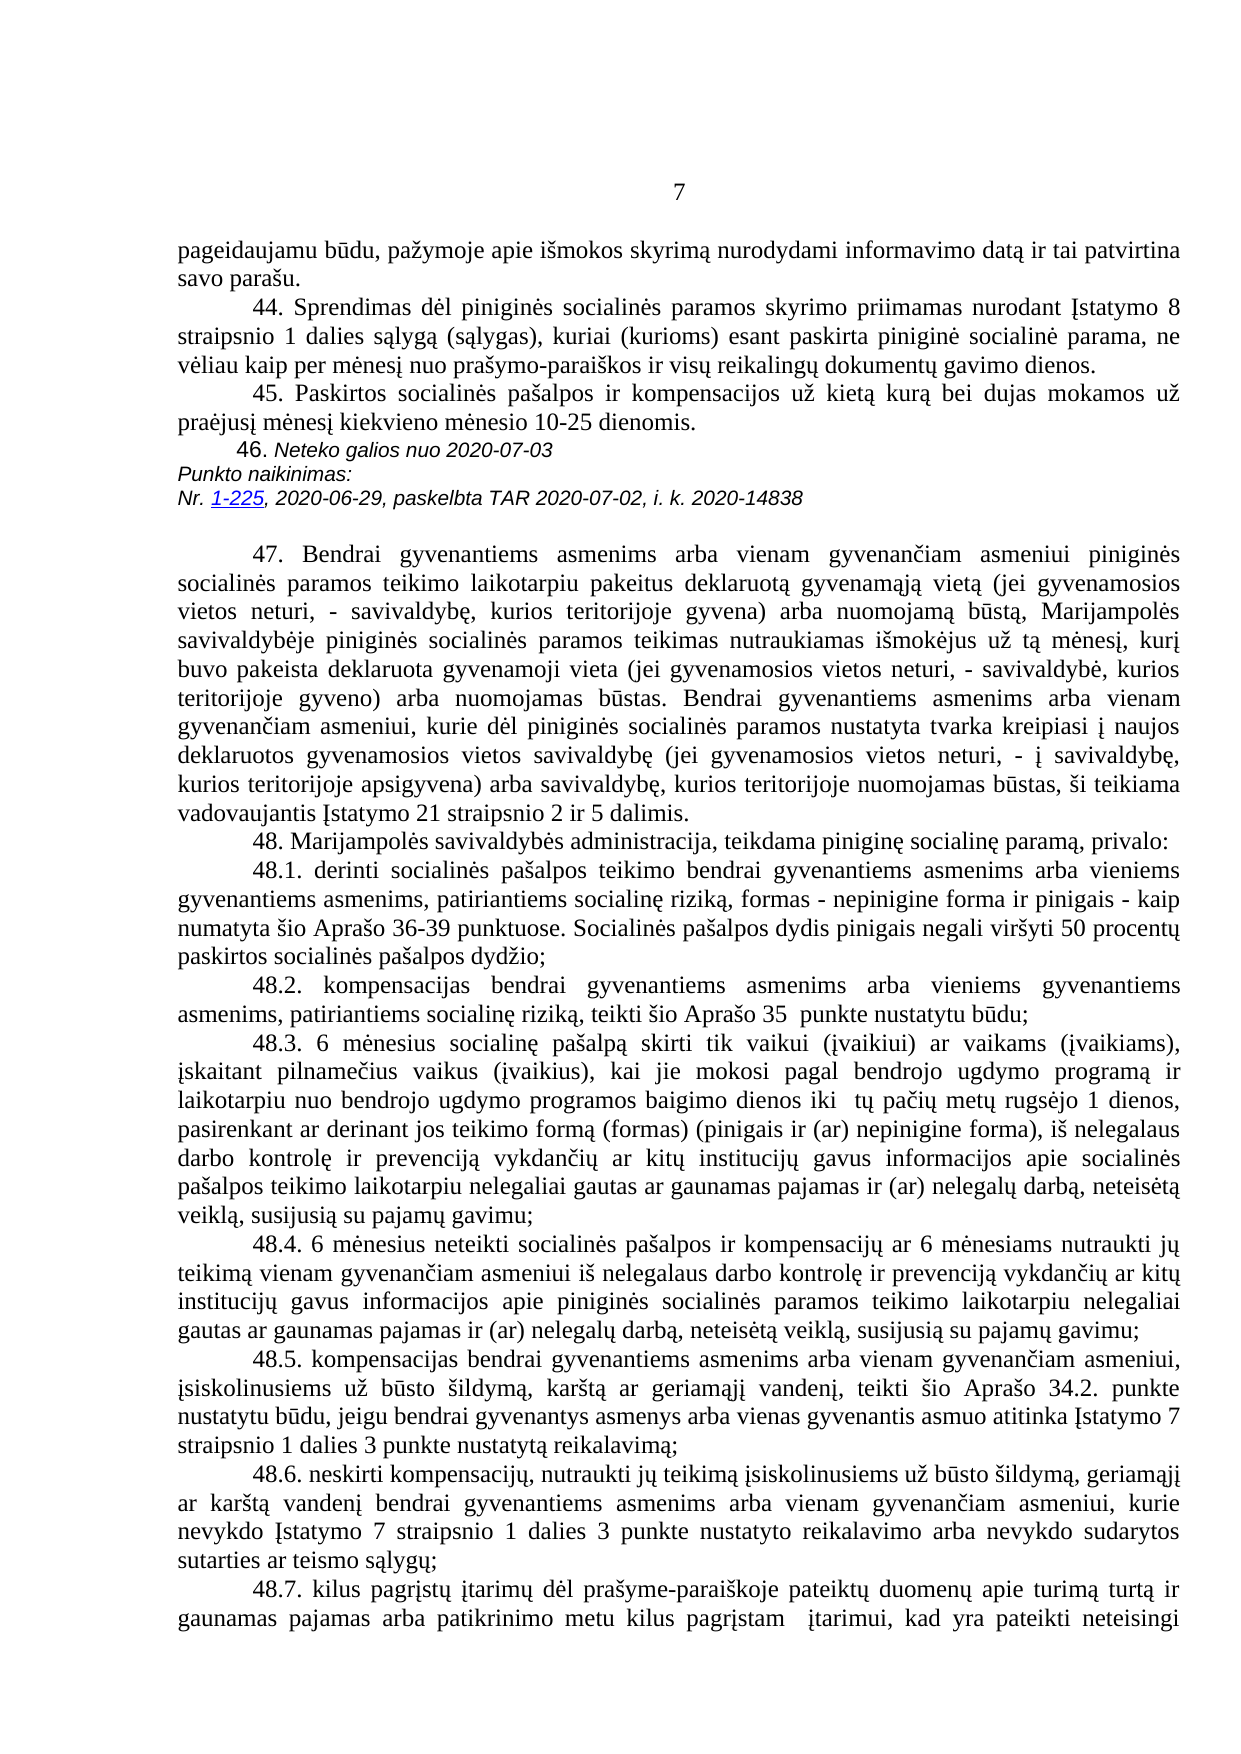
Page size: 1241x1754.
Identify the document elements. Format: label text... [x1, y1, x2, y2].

text 48. Marijampolės savivaldybės administracija, teikdama piniginę socialinę paramą, privalo: [177, 826, 1181, 855]
text pageidaujamu būdu, pažymoje apie išmokos skyrimą nurodydami informavimo datą ir tai patvirtina savo parašu. [177, 235, 1181, 292]
text 48.3. 6 mėnesius socialinę pašalpą skirti tik vaikui (įvaikiui) ar vaikams (įvaikiams), įskaitant pilnamečius vaikus (įvaikius), kai jie mokosi pagal bendrojo ugdymo programą ir laikotarpiu nuo bendrojo ugdymo programos baigimo dienos iki tų pačių metų rugsėjo 1 dienos, pasirenkant ar derinant jos teikimo formą (formas) (pinigais ir (ar) nepinigine forma), iš nelegalaus darbo kontrolę ir prevenciją vykdančių ar kitų institucijų gavus informacijos apie socialinės pašalpos teikimo laikotarpiu nelegaliai gautas ar gaunamas pajamas ir (ar) nelegalų darbą, neteisėtą veiklą, susijusią su pajamų gavimu; [177, 1028, 1181, 1229]
text 47. Bendrai gyvenantiems asmenims arba vienam gyvenančiam asmeniui piniginės socialinės paramos teikimo laikotarpiu pakeitus deklaruotą gyvenamąją vietą (jei gyvenamosios vietos neturi, - savivaldybę, kurios teritorijoje gyvena) arba nuomojamą būstą, Marijampolės savivaldybėje piniginės socialinės paramos teikimas nutraukiamas išmokėjus už tą mėnesį, kurį buvo pakeista deklaruota gyvenamoji vieta (jei gyvenamosios vietos neturi, - savivaldybė, kurios teritorijoje gyveno) arba nuomojamas būstas. Bendrai gyvenantiems asmenims arba vienam gyvenančiam asmeniui, kurie dėl piniginės socialinės paramos nustatyta tvarka kreipiasi į naujos deklaruotos gyvenamosios vietos savivaldybę (jei gyvenamosios vietos neturi, - į savivaldybę, kurios teritorijoje apsigyvena) arba savivaldybę, kurios teritorijoje nuomojamas būstas, ši teikiama vadovaujantis Įstatymo 21 straipsnio 2 ir 5 dalimis. [177, 539, 1181, 826]
text 45. Paskirtos socialinės pašalpos ir kompensacijos už kietą kurą bei dujas mokamos už praėjusį mėnesį kiekvieno mėnesio 10-25 dienomis. [177, 378, 1181, 436]
text 44. Sprendimas dėl piniginės socialinės paramos skyrimo priimamas nurodant Įstatymo 8 straipsnio 1 dalies sąlygą (sąlygas), kuriai (kurioms) esant paskirta piniginė socialinė parama, ne vėliau kaip per mėnesį nuo prašymo-paraiškos ir visų reikalingų dokumentų gavimo dienos. [177, 292, 1181, 378]
text Nr. 1-225, 2020-06-29, paskelbta TAR 2020-07-02, i. k. 2020-14838 [177, 486, 1181, 510]
text 48.6. neskirti kompensacijų, nutraukti jų teikimą įsiskolinusiems už būsto šildymą, geriamąjį ar karštą vandenį bendrai gyvenantiems asmenims arba vienam gyvenančiam asmeniui, kurie nevykdo Įstatymo 7 straipsnio 1 dalies 3 punkte nustatyto reikalavimo arba nevykdo sudarytos sutarties ar teismo sąlygų; [177, 1459, 1181, 1574]
text 46. Neteko galios nuo 2020-07-03 [177, 436, 1181, 462]
text 48.2. kompensacijas bendrai gyvenantiems asmenims arba vieniems gyvenantiems asmenims, patiriantiems socialinę riziką, teikti šio Aprašo 35 punkte nustatytu būdu; [177, 970, 1181, 1028]
text 48.1. derinti socialinės pašalpos teikimo bendrai gyvenantiems asmenims arba vieniems gyvenantiems asmenims, patiriantiems socialinę riziką, formas - nepinigine forma ir pinigais - kaip numatyta šio Aprašo 36-39 punktuose. Socialinės pašalpos dydis pinigais negali viršyti 50 procentų paskirtos socialinės pašalpos dydžio; [177, 855, 1181, 970]
text 48.4. 6 mėnesius neteikti socialinės pašalpos ir kompensacijų ar 6 mėnesiams nutraukti jų teikimą vienam gyvenančiam asmeniui iš nelegalaus darbo kontrolę ir prevenciją vykdančių ar kitų institucijų gavus informacijos apie piniginės socialinės paramos teikimo laikotarpiu nelegaliai gautas ar gaunamas pajamas ir (ar) nelegalų darbą, neteisėtą veiklą, susijusią su pajamų gavimu; [177, 1229, 1181, 1344]
text 48.5. kompensacijas bendrai gyvenantiems asmenims arba vienam gyvenančiam asmeniui, įsiskolinusiems už būsto šildymą, karštą ar geriamąjį vandenį, teikti šio Aprašo 34.2. punkte nustatytu būdu, jeigu bendrai gyvenantys asmenys arba vienas gyvenantis asmuo atitinka Įstatymo 7 straipsnio 1 dalies 3 punkte nustatytą reikalavimą; [177, 1344, 1181, 1459]
text 48.7. kilus pagrįstų įtarimų dėl prašyme-paraiškoje pateiktų duomenų apie turimą turtą ir gaunamas pajamas arba patikrinimo metu kilus pagrįstam įtarimui, kad yra pateikti neteisingi [177, 1574, 1181, 1631]
text Punkto naikinimas: [177, 462, 1181, 486]
